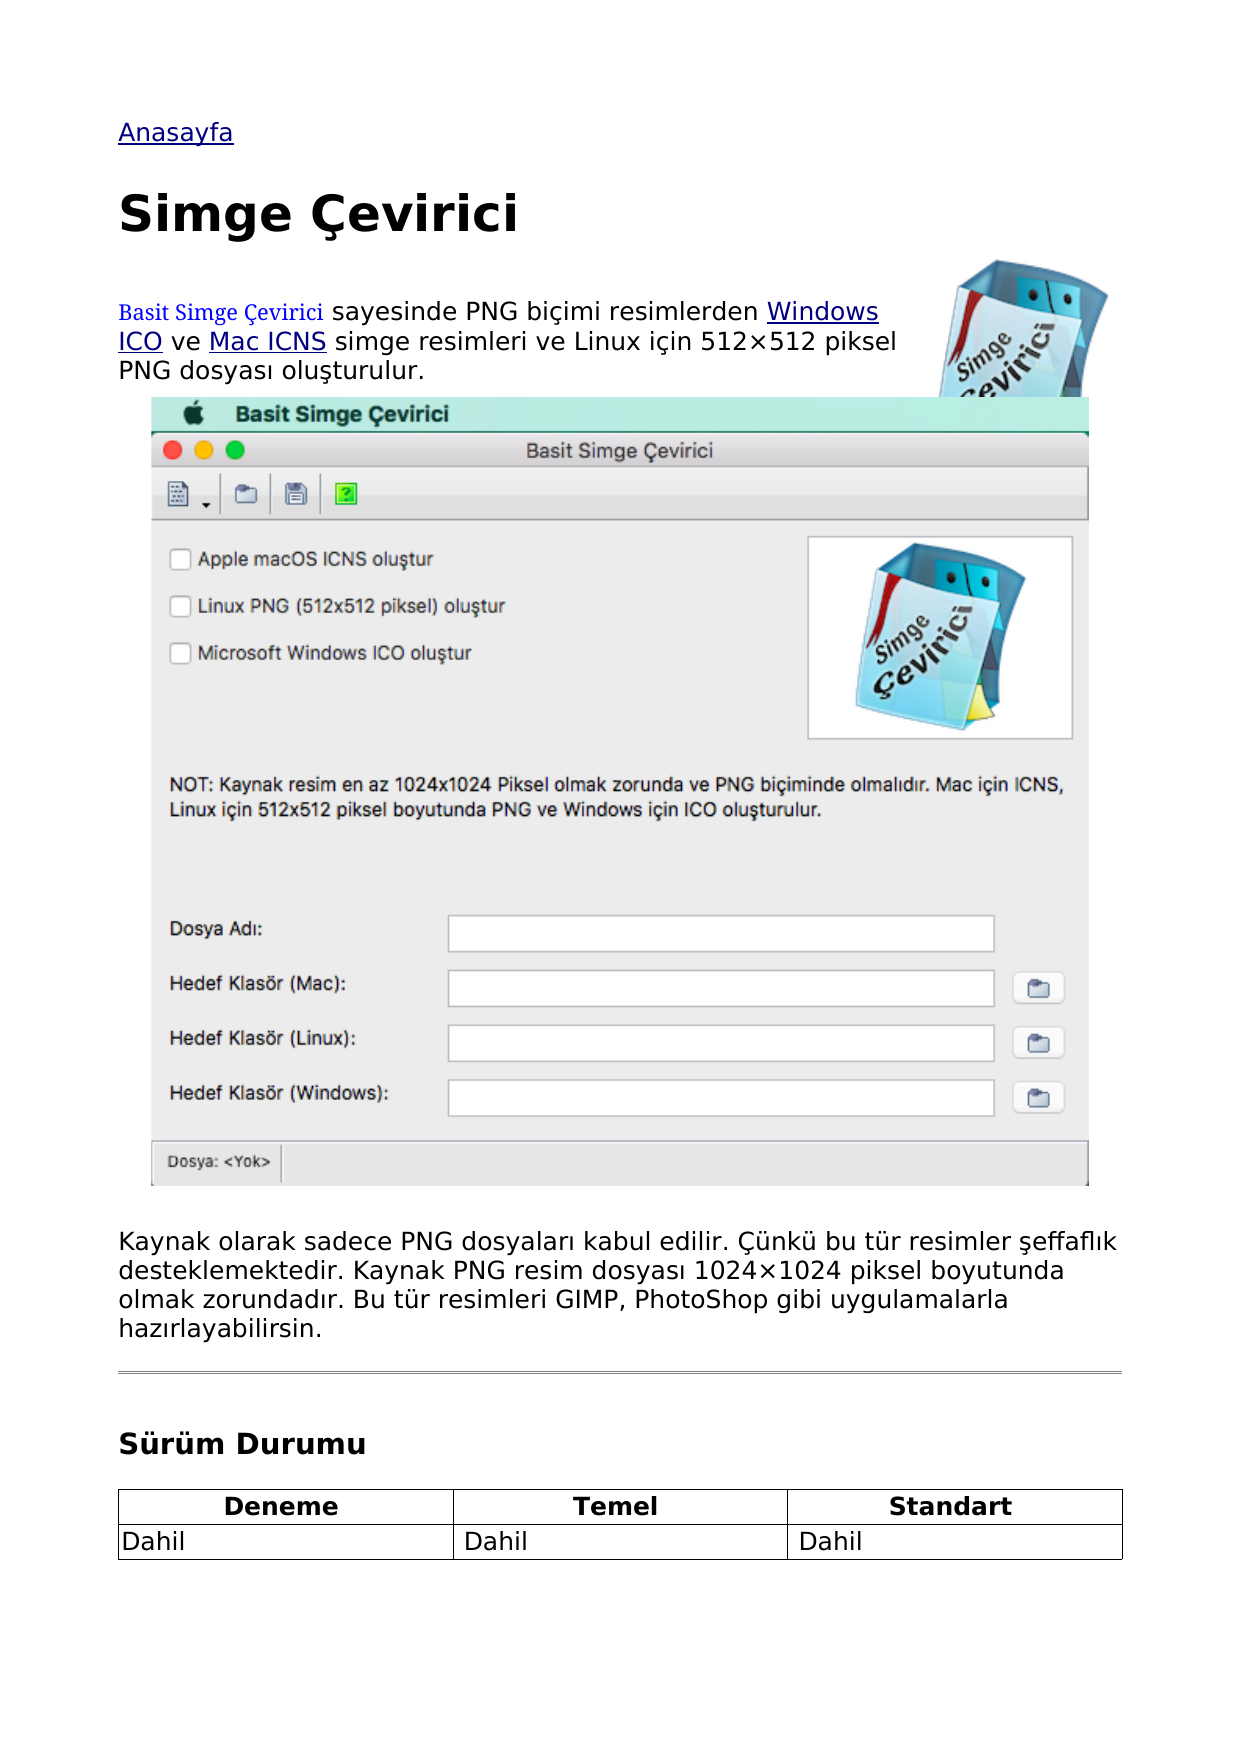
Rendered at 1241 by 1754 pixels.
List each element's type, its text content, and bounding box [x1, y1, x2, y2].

table_header Deneme [119, 1490, 453, 1524]
table_header Temel [454, 1490, 787, 1524]
subtitle Sürüm Durumu [118, 1427, 1122, 1461]
table_cell Dahil [119, 1525, 453, 1559]
subtitle Simge Çevirici [118, 185, 1122, 243]
table_cell Dahil [454, 1525, 787, 1559]
text Kaynak olarak sadece PNG dosyaları kabul edilir. Çünkü bu tür resimler şeffaflık desteklemektedir. Kaynak PNG resim dosyası 1024×1024 piksel boyutunda olmak zorundadır. Bu tür resimleri GIMP, PhotoShop gibi uygulamalarla hazırlayabilirsin. [118, 1227, 1122, 1344]
table_cell Dahil [788, 1525, 1122, 1559]
text Basit Simge Çevirici sayesinde PNG biçimi resimlerden Windows ICO ve Mac ICNS simge resimleri ve Linux için 512×512 piksel PNG dosyası oluşturulur. [118, 297, 922, 385]
picture [151, 255, 1123, 1186]
table_header Standart [788, 1490, 1122, 1524]
text Anasayfa [118, 118, 1122, 147]
